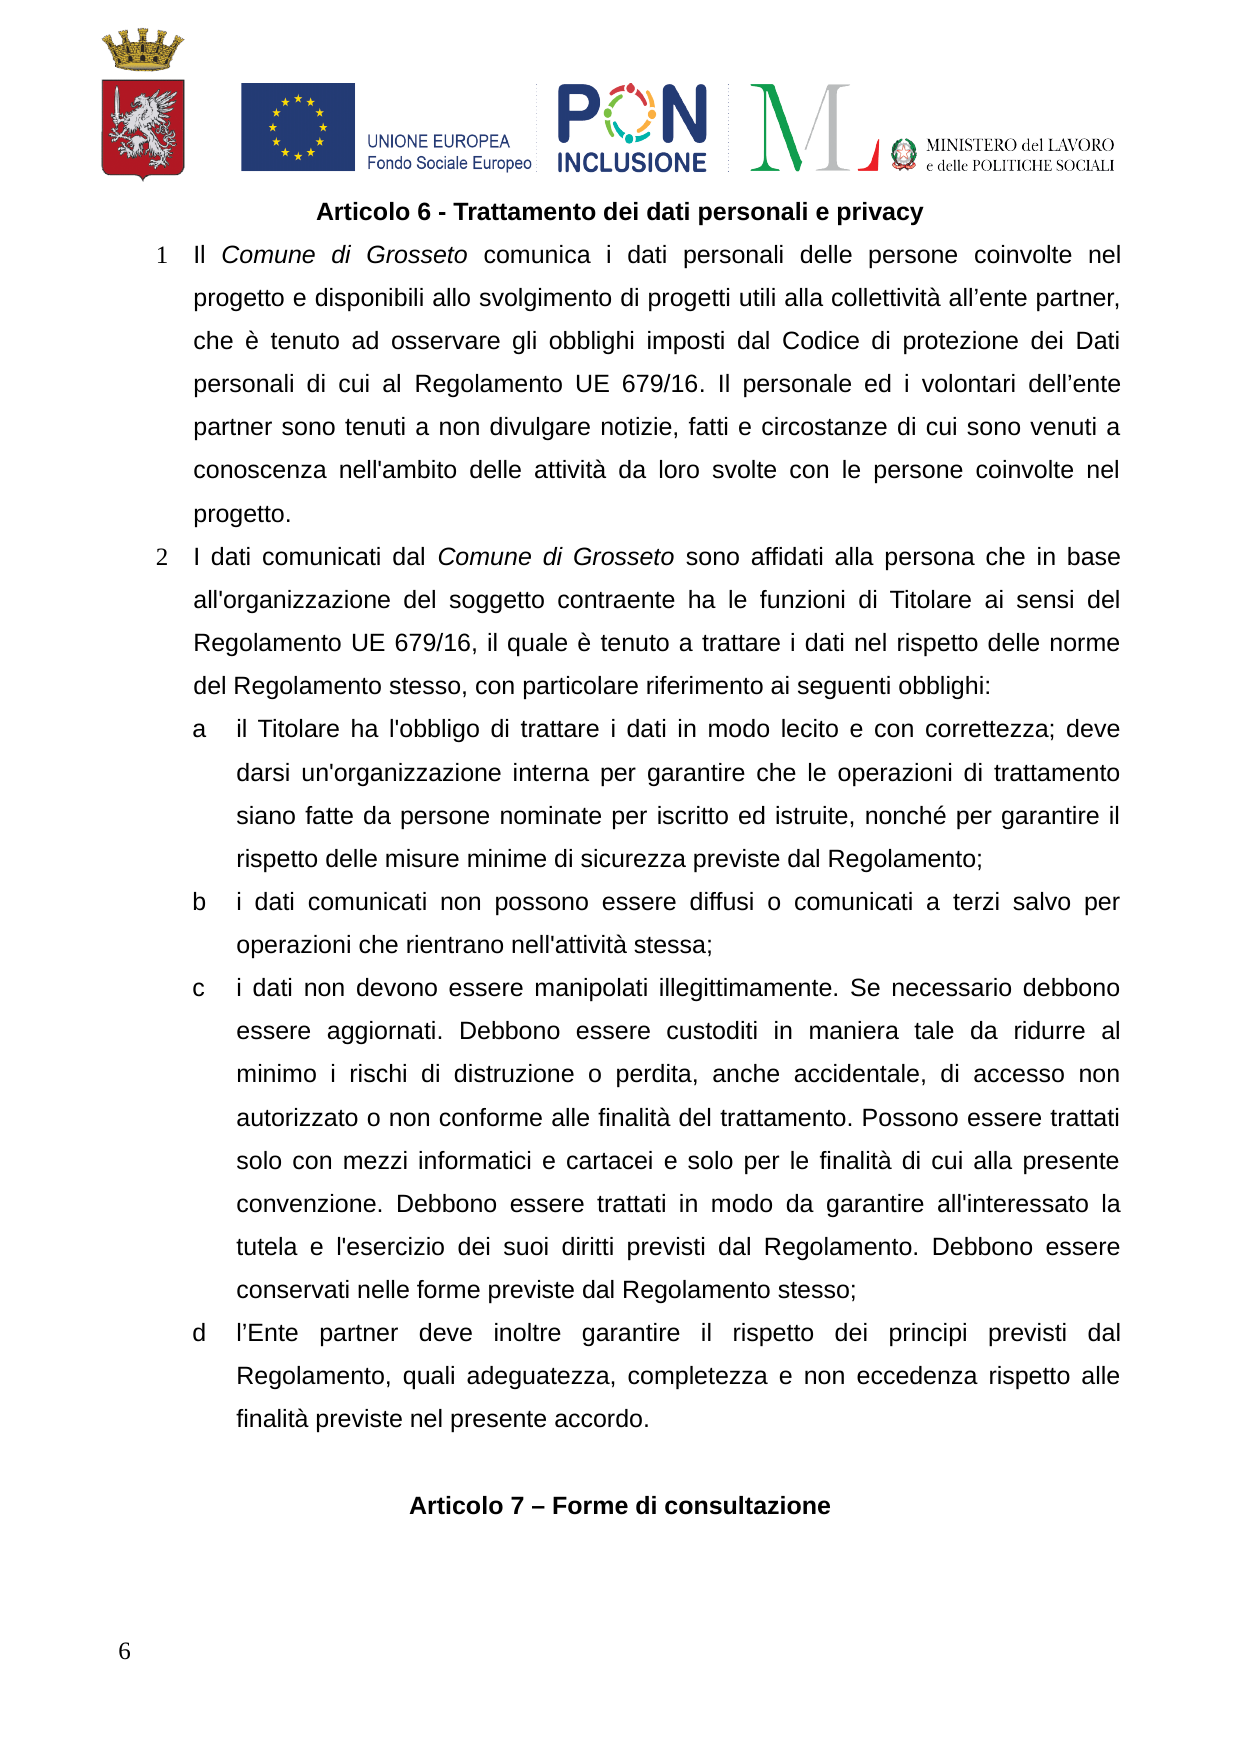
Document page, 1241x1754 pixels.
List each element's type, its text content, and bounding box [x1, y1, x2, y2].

list l’Ente partner deve inoltre garantire il rispetto dei principi previsti dal Regolamento, quali adeguatezza, completezza e non eccedenza rispetto alle finalità previste nel presente accordo. [192, 1318, 1122, 1433]
text Articolo 7 – Forme di consultazione [118, 1491, 1122, 1519]
list I dati comunicati dal Comune di Grosseto sono affidati alla persona che in base all'organizzazione del soggetto contraente ha le funzioni di Titolare ai sensi del Regolamento UE 679/16, il quale è tenuto a trattare i dati nel rispetto delle norme del Regolamento stesso, con particolare riferimento ai seguenti obblighi: [156, 542, 1122, 700]
list i dati non devono essere manipolati illegittimamente. Se necessario debbono essere aggiornati. Debbono essere custoditi in maniera tale da ridurre al minimo i rischi di distruzione o perdita, anche accidentale, di accesso non autorizzato o non conforme alle finalità del trattamento. Possono essere trattati solo con mezzi informatici e cartacei e solo per le finalità di cui alla presente convenzione. Debbono essere trattati in modo da garantire all'interessato la tutela e l'esercizio dei suoi diritti previsti dal Regolamento. Debbono essere conservati nelle forme previste dal Regolamento stesso; [192, 973, 1122, 1304]
list Il Comune di Grosseto comunica i dati personali delle persone coinvolte nel progetto e disponibili allo svolgimento di progetti utili alla collettività all’ente partner, che è tenuto ad osservare gli obblighi imposti dal Codice di protezione dei Dati personali di cui al Regolamento UE 679/16. Il personale ed i volontari dell’ente partner sono tenuti a non divulgare notizie, fatti e circostanze di cui sono venuti a conoscenza nell'ambito delle attività da loro svolte con le persone coinvolte nel progetto. [156, 240, 1122, 527]
list i dati comunicati non possono essere diffusi o comunicati a terzi salvo per operazioni che rientrano nell'attività stessa; [192, 887, 1122, 959]
text Articolo 6 - Trattamento dei dati personali e privacy [118, 197, 1122, 225]
list il Titolare ha l'obbligo di trattare i dati in modo lecito e con correttezza; deve darsi un'organizzazione interna per garantire che le operazioni di trattamento siano fatte da persone nominate per iscritto ed istruite, nonché per garantire il rispetto delle misure minime di sicurezza previste dal Regolamento; [192, 714, 1122, 872]
